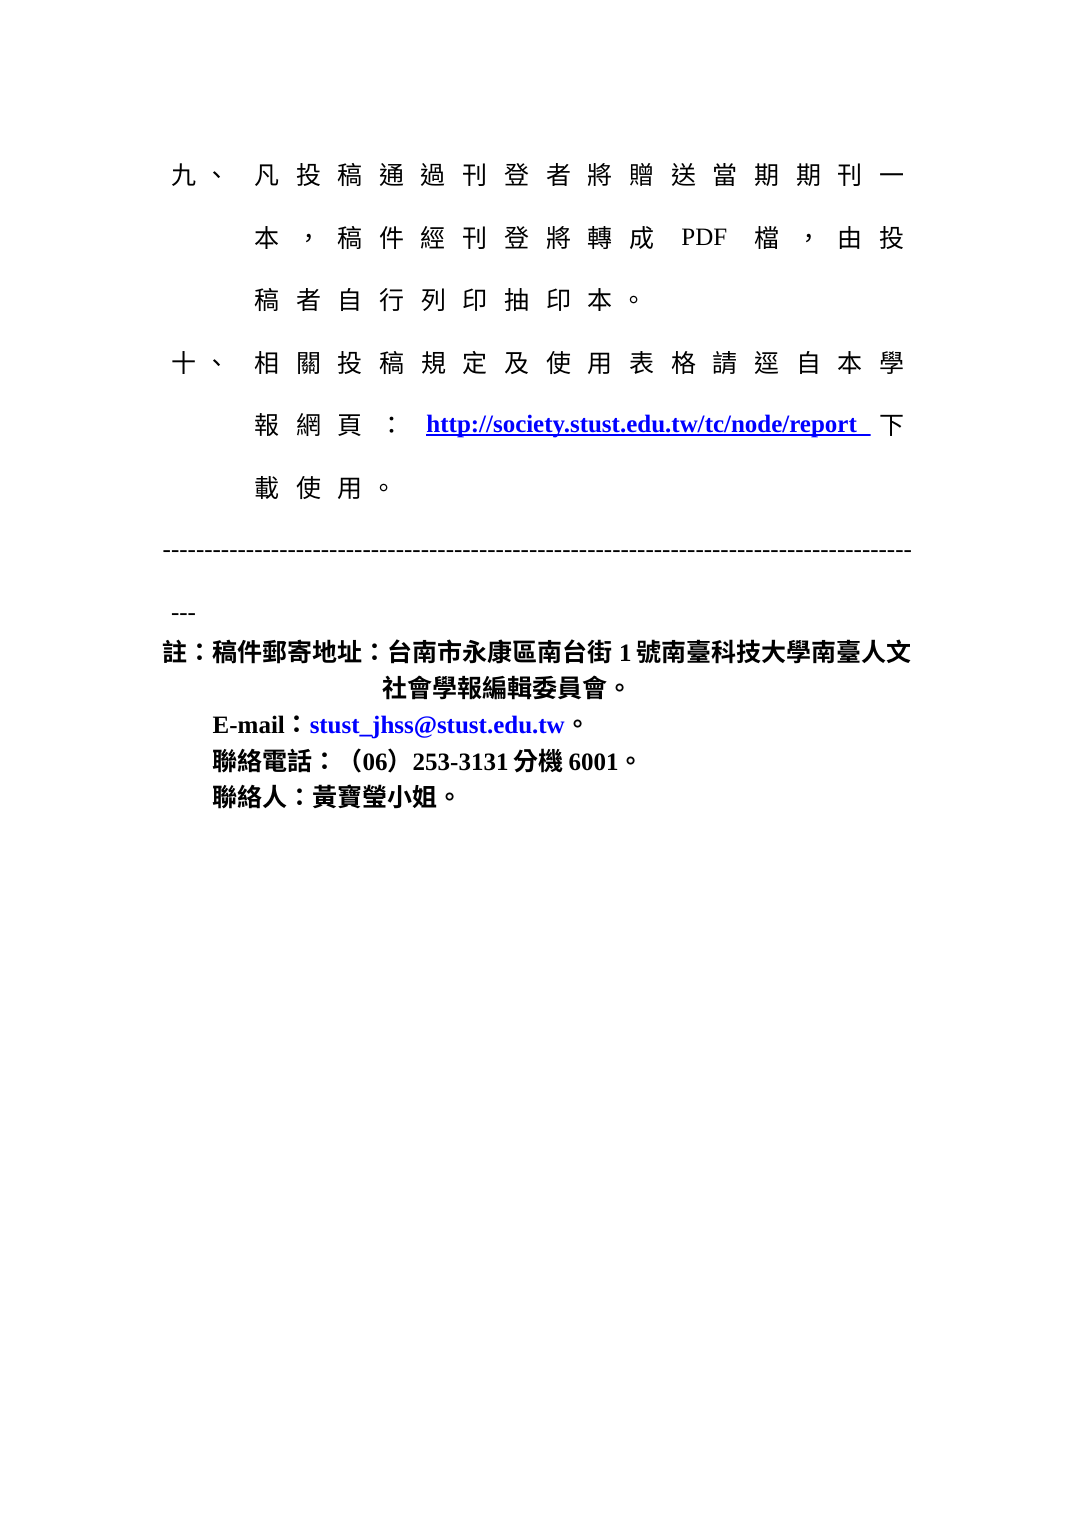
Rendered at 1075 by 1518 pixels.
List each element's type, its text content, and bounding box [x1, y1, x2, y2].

text E-mail：stust_jhss@stust.edu.tw。 [162, 705, 912, 741]
text 聯絡電話：（06）253-3131分機6001。 [162, 741, 912, 777]
text 九、凡投稿通過刊登者將贈送當期期刊一本，稿件經刊登將轉成PDF檔，由投稿者自行列印抽印本。 [162, 132, 912, 320]
text --------------------------------------------------------------------------------------------- [162, 507, 912, 632]
text 十、相關投稿規定及使用表格請逕自本學報網頁：http://society.stust.edu.tw/tc/node/report下載使用。 [162, 320, 912, 507]
text 註：稿件郵寄地址：台南市永康區南台街1號南臺科技大學南臺人文社會學報編輯委員會。 [162, 632, 912, 705]
text 聯絡人：黃寶瑩小姐。 [162, 777, 912, 813]
